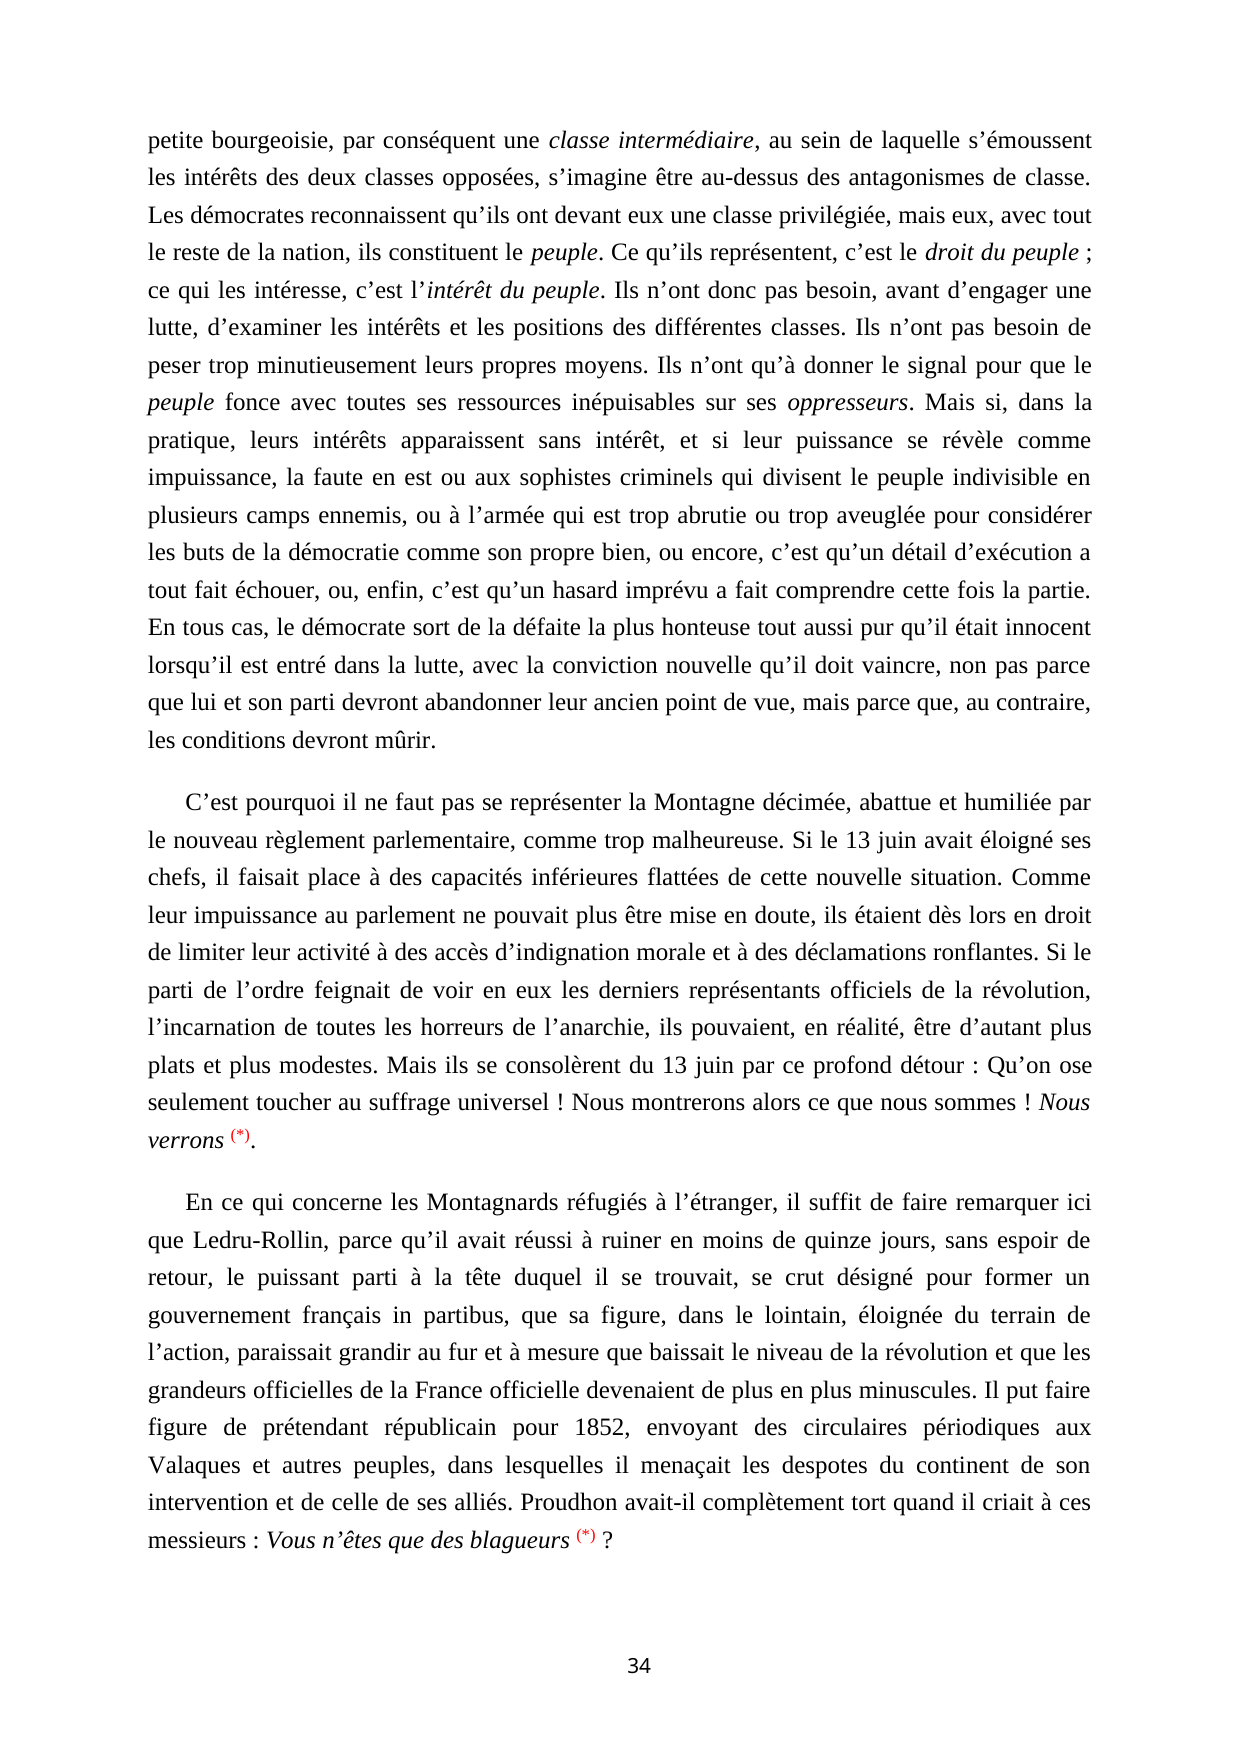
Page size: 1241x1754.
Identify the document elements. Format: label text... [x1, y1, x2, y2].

text petite bourgeoisie, par conséquent une classe intermédiaire, au sein de laquelle s’émoussent les intérêts des deux classes opposées, s’imagine être au-dessus des antagonismes de classe. Les démocrates reconnaissent qu’ils ont devant eux une classe privilégiée, mais eux, avec tout le reste de la nation, ils constituent le peuple. Ce qu’ils représentent, c’est le droit du peuple ; ce qui les intéresse, c’est l’intérêt du peuple. Ils n’ont donc pas besoin, avant d’engager une lutte, d’examiner les intérêts et les positions des différentes classes. Ils n’ont pas besoin de peser trop minutieusement leurs propres moyens. Ils n’ont qu’à donner le signal pour que le peuple fonce avec toutes ses ressources inépuisables sur ses oppresseurs. Mais si, dans la pratique, leurs intérêts apparaissent sans intérêt, et si leur puissance se révèle comme impuissance, la faute en est ou aux sophistes criminels qui divisent le peuple indivisible en plusieurs camps ennemis, ou à l’armée qui est trop abrutie ou trop aveuglée pour considérer les buts de la démocratie comme son propre bien, ou encore, c’est qu’un détail d’exécution a tout fait échouer, ou, enfin, c’est qu’un hasard imprévu a fait comprendre cette fois la partie. En tous cas, le démocrate sort de la défaite la plus honteuse tout aussi pur qu’il était innocent lorsqu’il est entré dans la lutte, avec la conviction nouvelle qu’il doit vaincre, non pas parce que lui et son parti devront abandonner leur ancien point de vue, mais parce que, au contraire, les conditions devront mûrir. [148, 118, 1092, 756]
text En ce qui concerne les Montagnards réfugiés à l’étranger, il suffit de faire remarquer ici que Ledru-Rollin, parce qu’il avait réussi à ruiner en moins de quinze jours, sans espoir de retour, le puissant parti à la tête duquel il se trouvait, se crut désigné pour former un gouvernement français in partibus, que sa figure, dans le lointain, éloignée du terrain de l’action, paraissait grandir au fur et à mesure que baissait le niveau de la révolution et que les grandeurs officielles de la France officielle devenaient de plus en plus minuscules. Il put faire figure de prétendant républicain pour 1852, envoyant des circulaires périodiques aux Valaques et autres peuples, dans lesquelles il menaçait les despotes du continent de son intervention et de celle de ses alliés. Proudhon avait-il complètement tort quand il criait à ces messieurs : Vous n’êtes que des blagueurs (*) ? [148, 1181, 1092, 1556]
text C’est pourquoi il ne faut pas se représenter la Montagne décimée, abattue et humiliée par le nouveau règlement parlementaire, comme trop malheureuse. Si le 13 juin avait éloigné ses chefs, il faisait place à des capacités inférieures flattées de cette nouvelle situation. Comme leur impuissance au parlement ne pouvait plus être mise en doute, ils étaient dès lors en droit de limiter leur activité à des accès d’indignation morale et à des déclamations ronflantes. Si le parti de l’ordre feignait de voir en eux les derniers représentants officiels de la révolution, l’incarnation de toutes les horreurs de l’anarchie, ils pouvaient, en réalité, être d’autant plus plats et plus modestes. Mais ils se consolèrent du 13 juin par ce profond détour : Qu’on ose seulement toucher au suffrage universel ! Nous montrerons alors ce que nous sommes ! Nous verrons (*). [148, 781, 1092, 1156]
